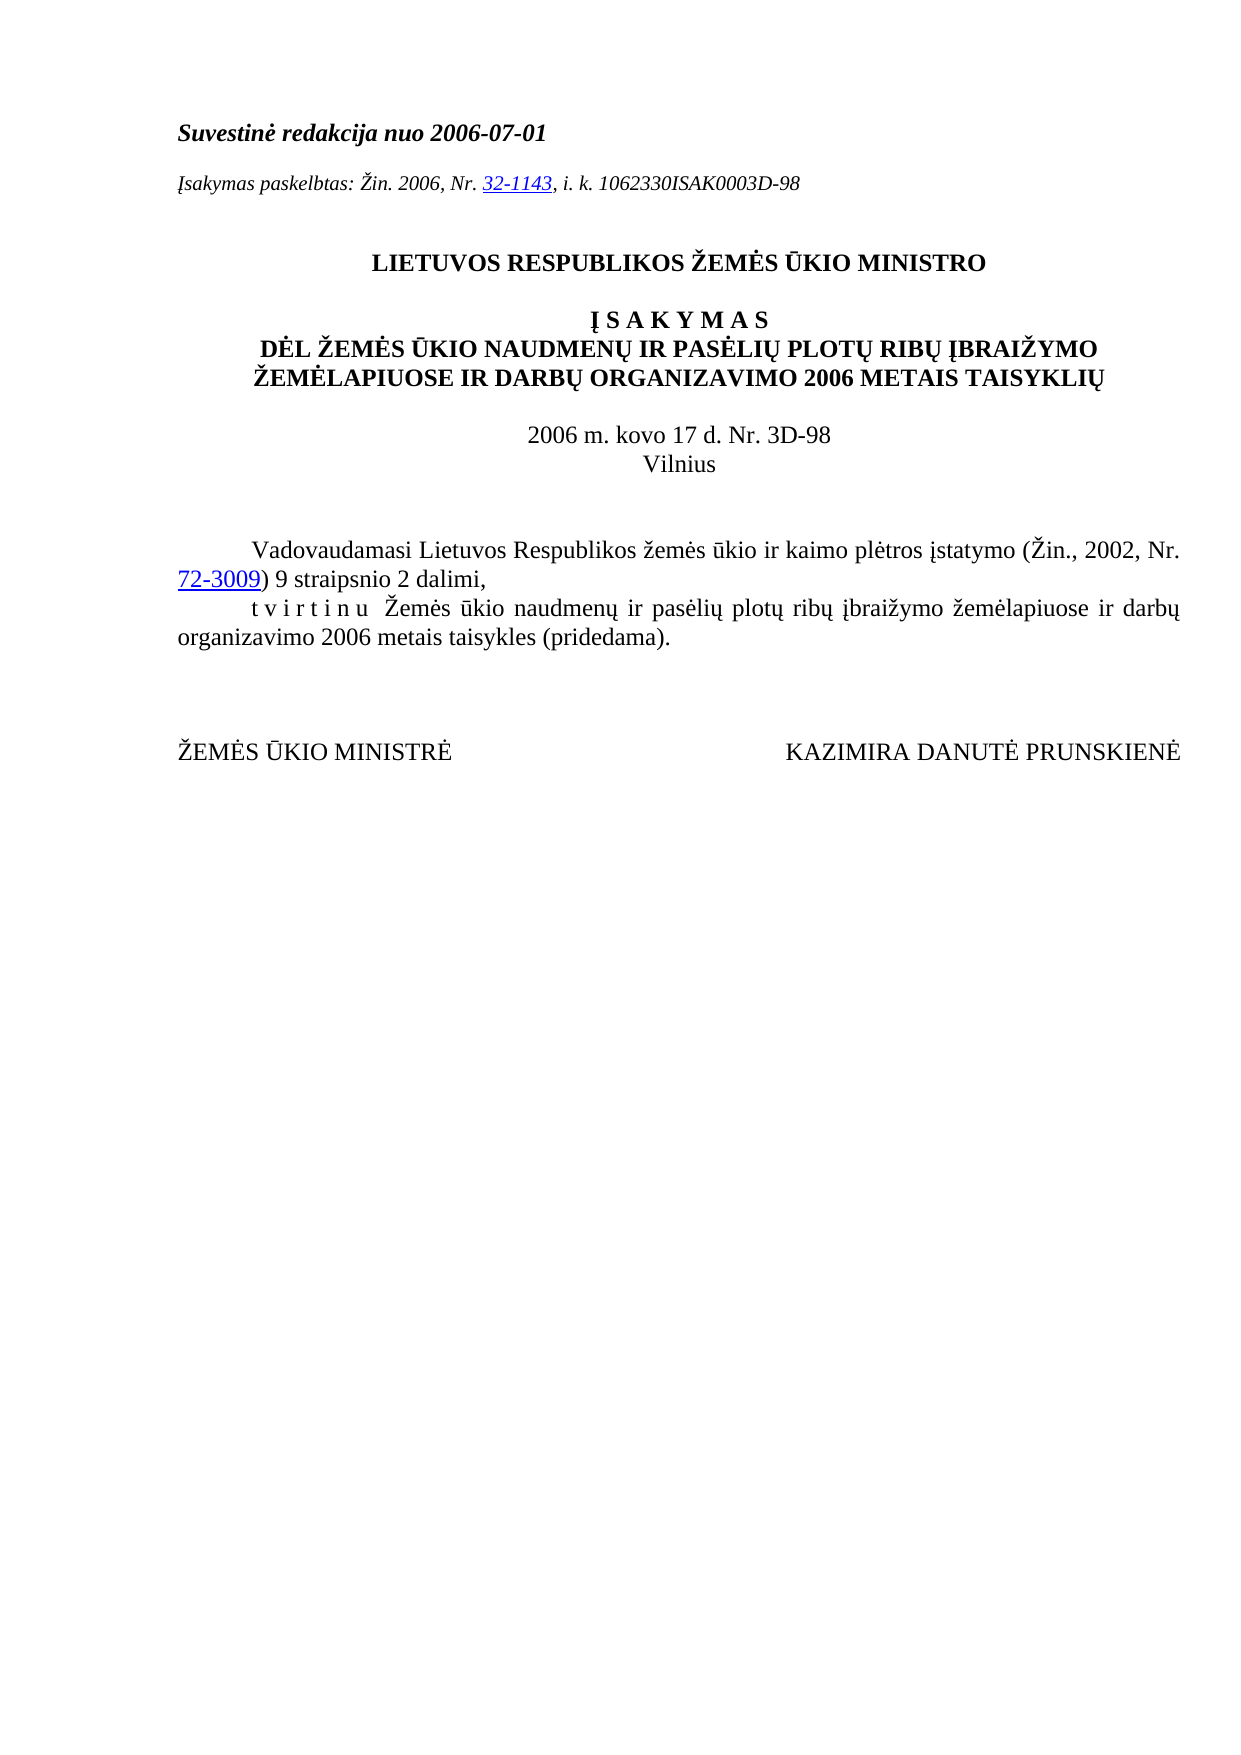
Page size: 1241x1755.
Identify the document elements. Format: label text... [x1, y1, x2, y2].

text Įsakymas paskelbtas: Žin. 2006, Nr. 32-1143, i. k. 1062330ISAK0003D-98 [177, 171, 1181, 195]
text LIETUVOS RESPUBLIKOS ŽEMĖS ŪKIO MINISTRO [177, 248, 1181, 277]
text Vilnius [177, 449, 1181, 478]
text Vadovaudamasi Lietuvos Respublikos žemės ūkio ir kaimo plėtros įstatymo (Žin., 2002, Nr. 72-3009) 9 straipsnio 2 dalimi, [177, 535, 1181, 593]
text ŽEMĖS ŪKIO MINISTRĖ KAZIMIRA DANUTĖ PRUNSKIENĖ [177, 737, 1181, 765]
text 2006 m. kovo 17 d. Nr. 3D-98 [177, 420, 1181, 449]
text tvirtinu Žemės ūkio naudmenų ir pasėlių plotų ribų įbraižymo žemėlapiuose ir darbų organizavimo 2006 metais taisykles (pridedama). [177, 593, 1181, 650]
text Į S A K Y M A S [177, 305, 1181, 334]
text DĖL ŽEMĖS ŪKIO NAUDMENŲ IR PASĖLIŲ PLOTŲ RIBŲ ĮBRAIŽYMO ŽEMĖLAPIUOSE IR DARBŲ ORGANIZAVIMO 2006 METAIS TAISYKLIŲ [177, 334, 1181, 392]
text Suvestinė redakcija nuo 2006-07-01 [177, 118, 1181, 147]
